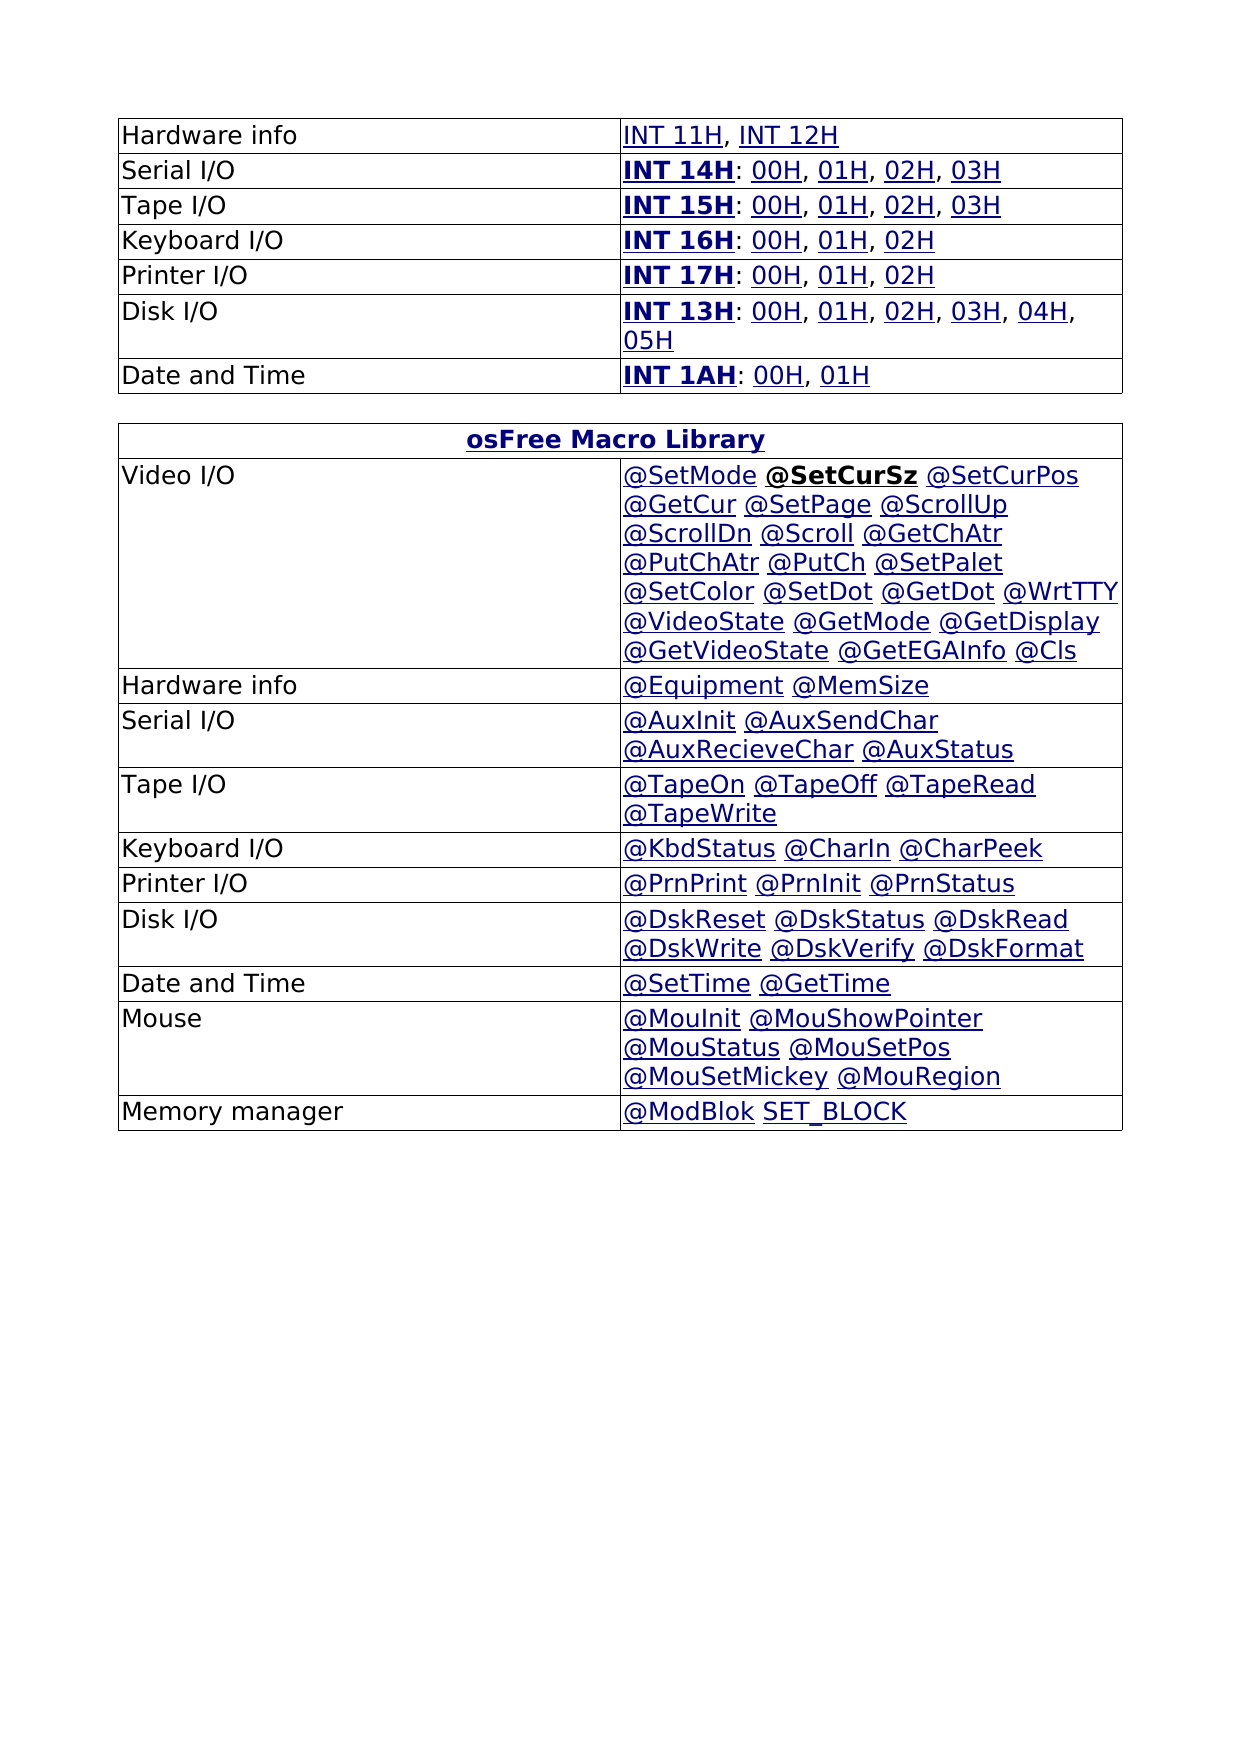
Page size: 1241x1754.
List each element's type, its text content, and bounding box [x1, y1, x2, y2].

table_cell INT 13H: 00H, 01H, 02H, 03H, 04H, 05H [621, 295, 1122, 358]
table_cell @MouInit @MouShowPointer @MouStatus @MouSetPos @MouSetMickey @MouRegion [621, 1002, 1122, 1094]
table_cell @TapeOn @TapeOff @TapeRead @TapeWrite [621, 768, 1122, 832]
table_cell @DskReset @DskStatus @DskRead @DskWrite @DskVerify @DskFormat [621, 903, 1122, 966]
table_cell INT 1AH: 00H, 01H [621, 359, 1122, 393]
table_cell INT 17H: 00H, 01H, 02H [621, 260, 1122, 294]
table_cell INT 15H: 00H, 01H, 02H, 03H [621, 189, 1122, 223]
table_cell @AuxInit @AuxSendChar @AuxRecieveChar @AuxStatus [621, 704, 1122, 767]
table_cell INT 16H: 00H, 01H, 02H [621, 225, 1122, 258]
table_cell Tape I/O [119, 189, 620, 223]
table_cell Video I/O [119, 459, 620, 668]
table_cell Serial I/O [119, 154, 620, 188]
table_cell Hardware info [119, 119, 620, 153]
table_cell Memory manager [119, 1096, 620, 1130]
table_cell @SetMode @SetCurSz @SetCurPos @GetCur @SetPage @ScrollUp @ScrollDn @Scroll @GetChAtr @PutChAtr @PutCh @SetPalet @SetColor @SetDot @GetDot @WrtTTY @VideoState @GetMode @GetDisplay @GetVideoState @GetEGAInfo @Cls [621, 459, 1122, 668]
table_cell @PrnPrint @PrnInit @PrnStatus [621, 868, 1122, 902]
table_cell INT 14H: 00H, 01H, 02H, 03H [621, 154, 1122, 188]
table_cell Disk I/O [119, 295, 620, 358]
table_cell @ModBlok SET_BLOCK [621, 1096, 1122, 1130]
table_cell Printer I/O [119, 868, 620, 902]
table_cell Date and Time [119, 359, 620, 393]
table_cell @SetTime @GetTime [621, 967, 1122, 1001]
table_cell Disk I/O [119, 903, 620, 966]
table_cell Mouse [119, 1002, 620, 1094]
table_cell Keyboard I/O [119, 225, 620, 258]
table_cell Tape I/O [119, 768, 620, 832]
table_cell Serial I/O [119, 704, 620, 767]
table_header osFree Macro Library [119, 424, 1122, 458]
table_cell Keyboard I/O [119, 833, 620, 867]
table_cell Date and Time [119, 967, 620, 1001]
table_cell @Equipment @MemSize [621, 669, 1122, 703]
table_cell INT 11H, INT 12H [621, 119, 1122, 153]
table_cell Printer I/O [119, 260, 620, 294]
table_cell @KbdStatus @CharIn @CharPeek [621, 833, 1122, 867]
table_cell Hardware info [119, 669, 620, 703]
